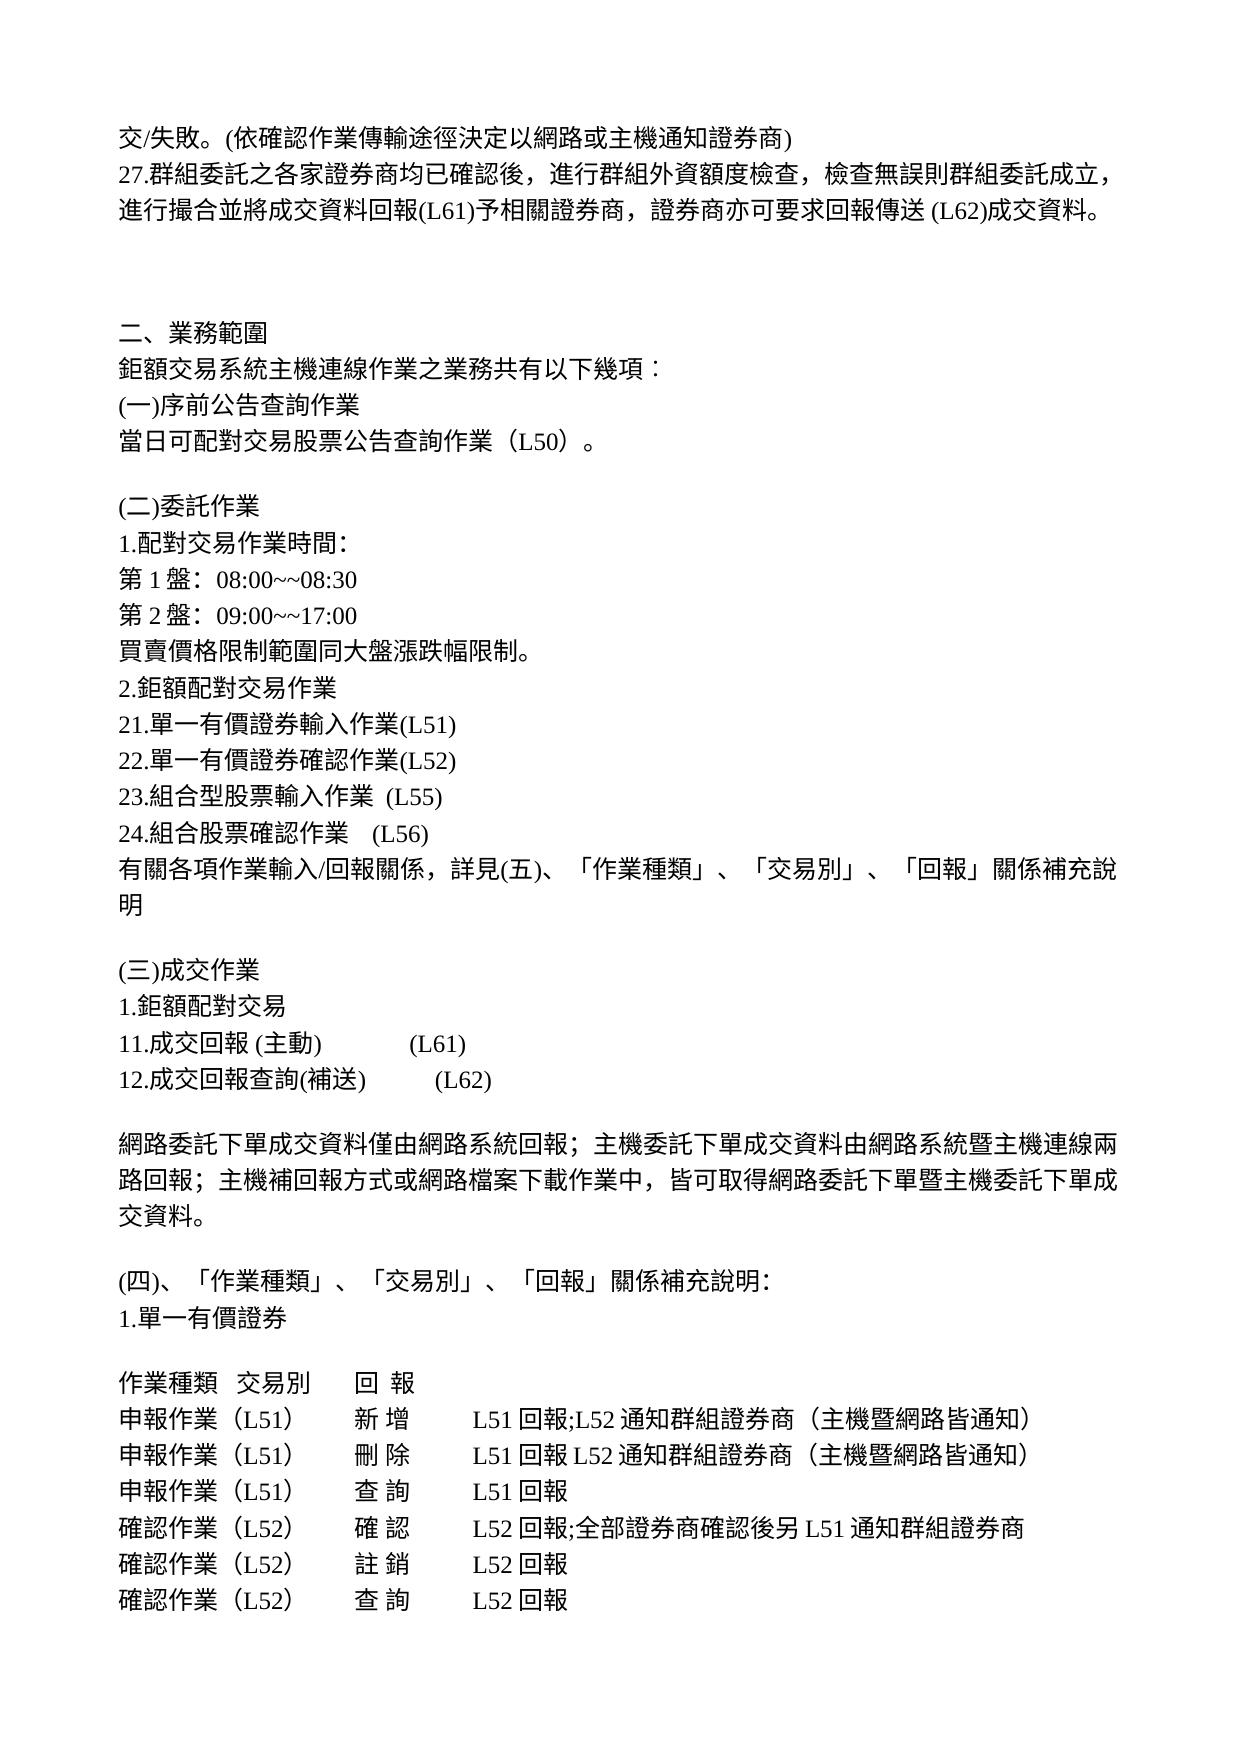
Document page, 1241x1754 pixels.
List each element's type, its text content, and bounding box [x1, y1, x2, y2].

text 財團法人中華民國證券櫃檯買賣中心 鉅額配對交易電腦作業手冊 配對交易電腦作業說明 壹、系統功能．．．．．．．．．．．．．．．．．．．．．．．．．．1 貳、訊息格式說明．．．．．．．．．．．．．．．．．．．．．．．．5 參、錯誤訊息處理說明．．．．．．．．．．．．．．．．．．．．．．29 肆、電腦手冊更新記錄．．．．．．．．．．．．．．．．．．．．．．30 1、 系統功能 一、架構說明︰ 網路層 : X.25 或 TCP/IP 說明︰ (一)利用單筆訊息與檔案傳輸通訊協定進行資料接收。 (二)作業說明: 1.當日可配對交易股票公告查詢作業（L50）:櫃買中心不主動傳送證券商，證券商可依需求於每天早上07:45後，要求傳送當日可鉅額配對交易有價證券資料。 2.有關鉅額配對交易作業： 21.單一有價證券輸入(L51):每天鉅額配對交易作業期間(08:00~~08:30，09:00~~17:00)，群組委託作業資料，須由群組證券商中某一賣方證券商(簡稱賣方代表)將單一有價證券配對申報檔傳送櫃買中心。於櫃買中心進行輸入處理後，結果回報賣方代表，如果申報成功則櫃買中心(L52)另通知所有證券商(以網路暨主機通知)後續作確認作業。 22.單一有價證券確認作業(L52)：各證券商整理各帳戶及其委託量相關資料，將自家確認資料檔傳送櫃買中心作確認作業(L52)，櫃買中心進行確認處理後，結果回報證券商。 23.全部證券商均作單一有價證券確認作業後，櫃買中心(L51)另通知所有證券商此配對委託成交/失敗。(依確認作業傳輸途徑決定以網路或主機通知證券商) 24.組合型股票輸入(L55):每天鉅額配對交易作業期間(08:00~~08:30，09:00~~17:00)，群組委託賣方代表將組合股票配對申報檔傳送櫃買中心。於櫃買中心進行輸入處理後，結果回報賣方代表，如果申報成功則櫃買中心（L56）另通知所有證券商(以網路暨主機通知)後續作確認作業。 25.組合股票確認作業(L56)：各證券商整理帳戶相關資料，將自家確認資料檔傳送櫃買中心作確認作業(L56)，櫃買中心進行確認處理後，結果回報證券商。 26.全部證券商均作組合股票確認作業後，櫃買中心（L55）另通知全部證券商此配對委託成交/失敗。(依確認作業傳輸途徑決定以網路或主機通知證券商) 27.群組委託之各家證券商均已確認後，進行群組外資額度檢查，檢查無誤則群組委託成立，進行撮合並將成交資料回報(L61)予相關證券商，證券商亦可要求回報傳送 (L62)成交資料。 二、業務範圍 鉅額交易系統主機連線作業之業務共有以下幾項︰ (一)序前公告查詢作業 當日可配對交易股票公告查詢作業（L50）。 (二)委託作業 1.配對交易作業時間： 第 1盤：08:00~~08:30 第 2盤：09:00~~17:00 買賣價格限制範圍同大盤漲跌幅限制。 2.鉅額配對交易作業 21.單一有價證券輸入作業(L51) 22.單一有價證券確認作業(L52) 23.組合型股票輸入作業 (L55) 24.組合股票確認作業 (L56) 有關各項作業輸入/回報關係，詳見(五)、「作業種類」、「交易別」、「回報」關係補充說明 (三)成交作業 1.鉅額配對交易 11.成交回報 (主動) (L61) 12.成交回報查詢(補送) (L62) 網路委託下單成交資料僅由網路系統回報；主機委託下單成交資料由網路系統暨主機連線兩路回報；主機補回報方式或網路檔案下載作業中，皆可取得網路委託下單暨主機委託下單成交資料。 (四)、「作業種類」、「交易別」、「回報」關係補充說明： 1.單一有價證券 作業種類 交易別 回 報 申報作業（L51） 新 增 L51回報;L52通知群組證券商（主機暨網路皆通知） 申報作業（L51） 刪 除 L51回報L52通知群組證券商（主機暨網路皆通知） 申報作業（L51） 查 詢 L51回報 確認作業（L52） 確 認 L52回報;全部證券商確認後另L51通知群組證券商 確認作業（L52） 註 銷 L52回報 確認作業（L52） 查 詢 L52回報 2、組合股票 作業種類 交易別 回 報 申報作業（L55） 新 增 L55回報;L56通知群組證券商（主機暨網路皆通知） 申報作業（L55） 刪 除 L55回報L56通知群組證券商（主機暨網路皆通知） 申報作業（L55） 查 詢 L55回報 確認作業（L56） 確 認 L56回報;全部證券商確認後另L55通知群組證券商 確認作業（L56） 註 銷 L56回報 確認作業（L56） 查 詢 L56回報 3、上述鉅額配對交易因有主動通知群組證券商（L51、L52、L55、L56通知部份） 作業功能，若僅由網路系統下單交易而無開發主機連線系統，請於主機連線系 統中過濾上述通知群組證券商資料。 貳、訊息格式說明 由前一章之說明可知櫃買中心與證券商之間的資料傳遞必定是以事先約好的格式相互傳送，證券商在送出檔案前都必須檢查每一個欄位。本章將對各約定之格式逐一說明。 (一) 序前公告查詢作業 當日可配對交易股票公告查詢（L50） MESSAGE NAME ：當日可配對交易股票公告查詢（L50） FIELD NAME FORMAT CONTENTS CONTROLHEADER SUBSYSTEM-NAME 9（2） 92 FUNCTION-CODE 9（2） 02 MESSAGE-TYPE 9（2） 04 MESSAGE-TIME 9（6） ── STATUS-CODE 9（2） 00 FILE-TRANSFER-HEADER SOURCE-ID X（4） ── OBJECT-ID X（4） 0000 BODY-LENGTH 9（4） 3 BODY FILE-CODE X（3） L50(見說明5) 說明： 1.SUBSYSTEM-NAME：〝92〞表查詢資料是透過單筆訊息及檔案傳輸系統。 2.OBJECT-ID ：〝0000〞 代表櫃買中心。 3.BODY-LENGTH ：〝3〞 說明BODY的長度。 4.FILE-CODE ：〝L50〞 表當日可配對交易股票公告查詢。 5作業查詢時間為:07:45 ~~ 17:00 6.當日可鉅額配對交易股票公告檔格式如下。 系統名稱 : 配對交易 頁次 :_1_- 1 檔案名稱 : HWL50U 中文名稱 : 當日可配對交易股票公告檔 檔案長度 : 46 檔案代號 : L50 階層碼／項目名稱 屬性 位置－長度 項目說明 備註 02 L50-KIND X(1) 1－ 1 資料種類 註１ 02 L50-DATA GROUP 2－45 03 L50-STKNO X(6) 2－ 6 股票代號 03 L50-STKNAM X(16) 8－16 股票名稱 03 L50-MAX-LIMIT-PRICE 9(4)V9(02) 24－ 6 申報價格上限 註２ 03 L50-REFPR 9(4)V9(02) 30－ 6 參考價 註３ 03 L50-MIN-LIMIT-PRICE 9(4)V9(02) 36－ 6 申報價格下限 03 L50-ODDTRADE X(1) 42－ 1 可零股交易 註４ 03 L50-MULTI-TRADE X(1) 43－ 1 可組合交易 註５ 03 FILLER X(3) 44－ 3 空白 02 L50-LAST-RECORD GROUP 2－45 末筆訊息 REDEFINES 03 L50-DATE 9(8) 2－ 8 交易日期 03 L50-COUNT 9(8) 10－ 8 資料筆數(不含末筆) 03 FILLER X(29) 18－29 空白 欄位說明： 註1.分辨資料內容或末筆，其中“0”表可配對交易股票資料內容； “1”表末筆彙總資料，內容包含交易日期、資料筆數。 註2.指可配對交易股票申報價格上限。 註3.指可配對交易股票申報價格下限。 註4.“Y”表可零股交易，其它情形為空白 。 註5.“Y”表可組合交易，其它情形為空白 。 其它說明 : 1.證券商可依照傳輸格式要求傳送當日可鉅額配對交易股票公告檔。 2.櫃買中心不主動傳送，證券商需自行要求。 3.資料內容(KIND = 0)從 BYTE 2 ~~ BYTE 43 欄位有資料,其餘欄位空白或為0; 末筆日期(KIND = 1)從 BYTE 2 ~~ BYTE 17 欄位有資料,其餘欄位空白或為0。 5.檔案傳送筆數為資料筆數(L50-COUNT) + 1末筆 6.資料SAMPLES: 00001 鴻運 001010000930000123Y 00015 富邦 002210001980000345 Y …………………………………………………………… …………………………………………………………… 09920 茂順 007330000611000331YY 09921 新麗 004210003650000432YY 12007041500001028 000000000000000000 (二)輸入/確認/回報作業 1.單一有價證券輸入作業(L51) 系統名稱 : 配對交易 頁次 :_1_- 1 檔案名稱 :GIL51U 中文名稱 : 單一有價證券輸入資料檔 檔案結構 :USF 檔案長度 : 50 : 階層碼/項目名稱 屬性 位置-長度 項目說明 備註 02 I51-KIND X(1) 1- 1 資料種類 註０ 02 I51-FIRST-RECORD GROUP 2-49 03 I51-GROUP-ID GROUP 2- 7 群組代號 註１ 05 I51-INPUT-BRKID X(4) 2- 4 賣方代表 05 I51-SEQNO 9(3) 6- 3 流水號 03 I51-SETTLE-KIND X(1) 9- 1 交割期別 註２ 03 I51-STKNO X(6) 10- 6 股票代號 03 I51-ODR-PRICE 9(4)V99 16- 6 委託價格 註３ 03 I51-GROUP-SHR 9(10) 22-10 群組委託量(股數) 註４ 03 I51-TXCD X(1) 32- 1 交易別 註５ 03 I51-BUYER-BRKCNT 9(5) 33- 5 買方證券商家數 註６ 03 I51-SELLER-BRKCNT 9(5) 38- 5 賣方證券商家數 03 FILLER X(08) 43- 8 空白 02 I51-DETAIL GROUP 2-49 REDEFINES 03 I51-BUYSELL X(01) 2- 1 買賣別 註７ 03 I51-BRKID X(04) 3- 4 證券商代號 03 I51-DIS-ODR-SHR 9(10) 7-10 分配量(股數) 註８ 03 FILLER X(34) 17-34 空白 欄位說明： 註0.「資料種類」： 0 表明細資料；1 表首筆。 註1.「群組代號」： 7 位數，賣方代表(4位) + 流水號(3位)作為此筆群組輸入之辨別代號。 註2.「交割期別」：0表T(今)日交割； 2表T+2日交割。 註3.「委託價格」：以該股今日可配對交易股票申報價格上限、下限範圍為委託價格。 註4.「群組委託量(股數)」：買方證券商「分配量 (股數)」和 或 賣方證券商「分配量 (股數)」和；且(買方證券商「分配量 (股數)」和) = (賣方證券商「分配量 (股數)」和)。 註5.「交易別」：1 新增 ； 4 刪除 ；5 查詢。(僅賣方代表可作新增/刪除/查詢) 註6.「買方證券商家數」:指明細資料中買方筆數。(反之「賣方證券商家數」為明細資料中賣方筆數) 註7.「買賣別」：B買; S賣 註8.「分配量(股數)」:指該證券商買(或賣)方之委託量(股數)。 2.單一有價證券配對交易確認作業 （L52） 系統名稱 :配對交易 頁次 :_1_- 1 檔案名稱 :GIL52U 中文名稱 : 單一有價證券確認申報檔 檔案結構 :USF 檔案長度 : 26 : 階層碼／項目名稱 屬性 位置－長度 項目說明 備註 02 I52-KIND X(01) 1－ 1 資料種類 註１ 02 I52-FIRST-RECORD GROUP 2－23 首筆資料 10 I52-GROUP-ID GROUP 2－ 7 群組代號 25 I52-INPUT-BRKID X(04) 2－ 4 賣方代表 25 I52-SEQNO 9(03) 6－ 3 流水號 10 I52-BRKID X(04) 9－ 4 證券商代號 10 I52-B-ACNO-CNT 9(05) 13－ 5 買方帳號戶數 註２ 10 I52-S-ACNO-CNT 9(05) 18－ 5 賣方帳號戶數 註２ 10 I52-TXCD X(01) 23－ 1 交易別 註３ 10 FILLER X(03) 24－ 3 空白 02 I52-DETAIL GROUP 2－23 明細資料 REDEFINES 10 I52-BUYSELL X(01) 2－ 1 買賣別 註４ 10 I52-ODRNO X(05) 3－ 5 委託書編號 註５ 10 I52-IVACNO X(07) 8－ 7 投資人帳號 10 I52-ODR-SHR 9(10) 15－10 委託量(股數) 註６ 10 I52-POSITION-KIND X(01) 25－ 1 券源部位 註７ 10 FILLER X(01) 26－ 1 空白 欄位說明： 註1.「資料種類」： 0 表明細資料；1 表首筆。 註2.「買方帳號戶數」：指買方明細資料筆數；「賣方帳號戶數」：指賣方明細資料筆數。 註3.「交易別」：“1”表確認；“4”表註銷確認；“5”表查詢。 其中確認時需傳輸首筆資料暨明細資料; 另註銷/查詢作業時僅需傳輸首筆資料即可，不需再傳明細資料，否則系統將視為錯誤。 註4.「買賣別」：B買; S賣 註5.「委託書編號」：當日所有鉅額逐筆交易暨鉅額配對交易委託之委託書編號控管不可重複； 可輸入範圍為0~9、A~Z、a~z。 註6.「委託量(股數)」:各帳號委託量(股數)。 [Σ各帳號買方委託量和為(L51)申報時該證券商買方之分配量(股數)]； [Σ各帳號賣方委託量和為(L51)申報時該證券商賣方之分配量(股數)]； 註7.「券源部位」：買方時，券源部位空白；賣方時，券源部位需輸入0/5/6 其中“0”表示為普通(現券)； “5”表借券賣出(平盤下不能賣出); “6”表借券賣出(平盤下能賣出)。 說明:“5”一般策略性借券賣出，價格需控管於當日開盤競價基準以上(平盤下不能賣出);“6”認售權證發行人避險與ETF等相關金融商品策略性交易之借券賣出，其價格不受限制(平盤下能賣出)。 3.組合型股票配對輸入作業 （L55） 系統名稱 : 配對交易 頁次 :_1_- 1 檔案名稱 :GIL55U 中文名稱 : 組合型股票配對輸入申報檔 檔案結構 :USF 檔案長度 : 30 階層碼／項目名稱 屬性 位置－長度 項目說明 備註 02 I55-KIND X(01) 1－ 1 資料種類 註１ 02 I55-FIRST-RECORD GROUP 2－29 首筆資料 03 I55-GROUP-ID GROUP 2－ 7 群組代號 註２ 04 I55-INPUT-BRKID X(04) 2－ 4 賣方代表 04 I55-SEQNO 9(03) 6－ 3 流水號 03 I55-SETTLE-KIND X(01) 9－ 1 交割期別 註３ 03 I55-TXCD X(01) 10－ 1 交易別 註４ 03 I55-STKCNT 9(05) 11－ 5 股票支數 註５ 03 I55-GROUP-SHR 9(10) 16－10 群組委託量(股數) 註６ 03 I55-BRKID-BUYER X(04) 26－ 4 買方證券商 03 FILLER X(01) 30－ 1 空白 02 I55-DETAIL GROUP 2－29 明細資料 REDEFINES 03 I55-STKNO X(06) 2－ 6 股票代號 03 I55-ODR-PRICE 9(04)V99 8－ 6 委託價格 註７ 03 I55-ODR-SHR 9(10) 14－10 委託量(股數) 03 FILLER X(07) 24－ 7 空白 欄位說明 : 註1.「資料種類」：0 表明細資料；1 表首筆資料。 註2.「群組代號」：7 位數，為賣方代表(4位) + 流水號(3位)作為此筆群組輸入之辨別代號。 註3.「交割期別」：0表T(今)日交割； 2表T+2日交割。 註4. 「交易別」：1 新增 ； 4 刪除 ；5 查詢。(僅賣方代表可作新增/刪除/查詢) 其中刪除/查詢作業時僅需傳輸首筆資料即可，不需再傳明細資料，否則系統將視為錯誤。 註5.「股票支數」：至少 5 支股票，股票代號不得重複；「股票支數」對應檔案明細資料筆數。 註6.「群組委託量(股數)」：每一股票明細資料中「委託量(股數)」之和 註7.「委託價格」：以該股可配對交易股票申報價格上限、下限範圍為委託價格。 4.組合型股票配對交易確認作業 （L56） 系統名稱 : 配對交易 頁次 :_1_- 1 檔案名稱 :GIL56U 中文名稱 : 組合型股票確認申報檔 檔案結構 :USF 檔案長度 : 40 階層碼／項目名稱 屬性 位置－長度 項目說明 備註 02 I56-KIND X(01) 1－ 1 資料種類 註１ 02 I56-FIRST-RECORD GROUP 2－39 首筆資料 03 I56-GROUP-ID X(07) 2－ 7 群組代號 註２ 03 I56-BRKID X(04) 9－ 4 證券商代號 註３ 03 I56-TXCD X(01) 13－ 1 交易別 註４ 03 I56-BUY-FIELD GROUP 14－12 買方資料 註５ 15 I56-ODRNO X(05) 14－ 5 (買方)委託書編號 15 I56-IVACNO X(07) 19－ 7 (買方)投資人帳號 03 I56-SELL-FIELD GROUP 26－12 賣方資料 註５ 15 I56-ODRNO X(05) 26－ 5 (賣方)委託書編號 15 I56-IVACNO X(07) 31－ 7 (賣方)投資人帳號 03 FILLER X(03) 38－ 3 空白 02 I56-DETAIL GROUP 2－39 明細資料 REDEFINES 03 I56-STKNO X(06) 2－ 6 股票代號 註６ 03 I56-POSITION-KIND X(01) 8－ 1 券源部位 註６ 03 FILLER X(32) 9－32 空白 欄位說明 : 註1.「資料種類」：0 表明細資料；1 表首筆資料； 目前配對交易皆為現股，僅輸入首筆；所以明細資料（資料種類 = 0）不需輸入。 註2.「群組代號」：7 位數，為賣方代表(4位) + 流水號(3位)作為此筆群組輸入之辨別代號。 註3.「證券商代號」：買賣方證券商。 註4.「交易別」：“1”表確認；“4”表註銷確認；“5”表查詢。 註5.「買方資料」：買方證券商確認則僅輸入買方資料；賣方證券商確認則僅輸入賣方資料； 買賣方為同一證券商則輸入買賣方資料。 註6. 「券源部位」：買方時，券源部位空白；賣方時，券源部位需輸入0/5/6 其中“0”表示為普通(現券)； “5”表借券賣出(平盤下不能賣出); “6”表借券賣出(平盤下能賣出)。 說明:“5”一般策略性借券賣出，價格需控管於當日開盤競價基準以上(平盤下不能賣出); “6”認售權證發行人避險與ETF等相關金融商品策略性交易之借券賣出，其價格不受限制(平盤下能賣出)。 5.單一有價證券配對交易輸入回報作業(L51) 系統名稱 : 配對交易 頁次 :_1_- 1 檔案名稱 :GOL51U 中文名稱 : 單一有價證券配對交易輸入回報檔 檔案結構 :USF 檔案長度 : 62 階層碼／項目名稱 屬性 位置－長度 項目說明 備註 02 O51-HEAD GROUP 1－10 03 O51-RESULT-CODE X(02) 1－ 2 處理結果碼 註１ 03 O51-TXTIME 9(08) 3－ 8 回報時間 02 O51-DATA GROUP 11－52 03 O51-KIND X(01) 11－ 1 資料種類 03 O51-FIRST-RECORD GROUP 12－51 10 O51-GROUP-ID X(07) 12－ 7 群組代號 10 O51-SETTLE-KIND X(01) 19－ 1 交割期別 10 O51-STKNO X(06) 20－ 6 股票代號 10 O51-ODR-PRICE 9(4)V99 26－ 6 委託價格 10 O51-GROUP-SHR 9(10) 32－10 群組委託量(股數) 10 O51-TXCD X(01) 42－ 1 交易別 註２ 10 O51-BUYER-BRKCNT 9(05) 43－ 5 買方證券商家數 10 O51-SELLER-BRKCNT 9(05) 48－ 5 賣方證券商家數 10 O51-MTHSHR 9(10) 53－10 成交量 03 O51-DETAIL GROUP 12－51 明細資料 REDEFINES 10 O51-BUYSELL X(01) 12－ 1 買賣別 10 O51-BRKID X(04) 13－ 4 證券商代號 10 O51-DIS-ODR-SHR 9(10) 17－10 分配量(股數) 10 O51-CONFIRM-STATUS X(01) 27－ 1 確認否 註３ 10 FILLER X(35) 28－35 欄位說明 : 註1.「處理結果碼」：“00”表輸入成功，其餘處理結果碼請參考「鉅額交易系統錯誤代號與錯誤訊息對照表」；另此筆輸入各明細資料「處理結果碼」一遇有錯誤代碼，則此錯誤代碼亦顯示於首筆彙總基本資料「處理結果碼」內。 註２.交易別：1 新增 ； 4 刪除 ；5 查詢；(僅賣方代表可作新增/刪除/查詢) 9 所有證券商（L52）確認後，櫃買中心（L51）通知群組證券商成交結果。 註３.「確認否」：Y 表已確認; N 表已註銷確認；空白表未作確認/註銷確認處理。 其餘見單一有價證券輸入作業(L51)「欄位說明」。 6.單一有價證券配對交易確認回報作業(L52) 系統名稱 : 配對交易 頁次 :_1_- 1 檔案名稱 :GOL52U 中文名稱 : 單一有價證券配對交易確認回報檔 檔案結構 :USF 檔案長度 : 88 階層碼／項目名稱 屬性 位置－長度 項目說明 備註 02 O52-HEAD GROUP 1－10 03 O52-RESULT-CODE X(02) 1－ 2 處理結果碼 註１ 03 O52-TXTIME 9(08) 3－ 8 回報時間 02 O52-DATA GROUP 11－78 03 O52-KIND X(01) 11－ 1 資料種類 03 O52-FIRST-RECORD GROUP 12－77 10 O52-GROUP-ID X(07) 12－ 7 群組代號 10 O52-BRKID X(04) 19－ 4 證商代號 10 O52-MTHSHR 9(10) 23－10 成交股數 10 O52-STKNO X(06) 33－ 6 股票代號 10 O52-ODR-PRICE 9(04)V99 39－ 6 委託價格 10 O52-GROUP-SHR 9(10) 45－10 群組委託股數 10 O52-B-ACNO-CNT 9(05) 55－ 5 買方帳號戶數 10 O52-B-DIS-ODR-SHR 9(10) 60－10 買方分配量(股數) 10 O52-S-ACNO-CNT 9(05) 70－ 5 賣方帳號戶數 10 O52-S-DIS-ODR-SHR 9(10) 75－10 賣方分配量(股數) 10 O52-SETTLE-KIND X(01) 85－ 1 交割期別 10 O52-TXCD X(01) 86－ 1 交易別 註２ 10 O52-CONFIRM-STATUS X(01) 87－ 1 確認否 註３ 10 FILLER X(01) 88－ 1 空白 03 O52-DETAIL GROUP 12－77 REDEFINES 10 O52-BUYSELL X(01) 12－ 1 買賣別 10 O52-ODRNO X(05) 13－ 5 委託書編號 10 O52-IVACNO X(07) 18－ 7 投資人帳號 10 O52-ODR-SHR 9(12) 25－12 委託股數 10 O52-POSITION-KIND X(01) 37－ 1 券源部位 10 FILLER X(51) 38－51 空白 欄位說明 : 註1.「處理結果碼」：“00”表確認作業成功，其餘處理結果碼請參考「鉅額交易系統錯誤代號與錯誤訊息對照表」；另此筆確認各明細資料「處理結果碼」一遇有錯誤代碼，則此錯誤代碼亦顯示於首筆彙總基本資料「處理結果碼」內。 註2.「交易別」：‘1’表確認; ‘4’表註銷確認；‘5’表查詢； ‘8’表賣方代表輸入(L51)「新增」作業後，櫃買中心(L52)通知群組證券商，作後續確認作業。； ‘9’表賣方代表輸入(L51)「刪除」作業後，櫃買中心(L52)通知群組證券商。 註3.「確認否」：Y 表已確認; N 表已註銷確認； 空白表未處理(亦即表示L51輸入「新增/刪除」作業後通知證券商時，欄位為空白)；。 其餘見單一有價證券配對交易確認作業 （L52）「欄位說明」。 7. 組合型股票配對交易輸入回報作業(L55) 系統名稱 :配對交易 頁次 :_1_- 1 檔案名稱 :GOL55U 中文名稱 : 組合型股票配對交易輸入回報檔 檔案結構 :USF 檔案長度 : 58 階層碼／項目名稱 屬性 位置－長度 項目說明 備註 02 O55-HEAD GROUP 1－10 03 O55-RESULT-CODE X(02) 1－ 2 處理結果碼 註１ 03 O55-TXTIME 9(08) 3－ 8 回報時間 02 O55-DATA GROUP 11－48 03 O55-KIND X(01) 11－ 1 資料種類 03 O55-FIRST-RECORD GROUP 12－47 04 O55-GROUP-ID X(07) 12－07 群組代號 04 O55-SETTLE-KIND X(01) 19－01 交割期別 04 O55-TXCD X(01) 20－01 交易別 註２ 04 O55-MTHSHR 9(10) 21－10 成交股數 04 O55-GROUP-SHR 9(10) 31－10 群組委託量(股數) 04 O55-STKCNT 9(05) 41－05 股票支數 04 O55-BRKID-BUYER X(04) 46－04 買方證券商 04 O55-CONFIRM-B-STATUS X(01) 50－01 買方確認否? 註３ 04 O55-BRKID-SELLER X(04) 51－04 賣方證券商 04 O55-CONFIRM-S-STATUS X(01) 55－01 賣方確認否? 04 FILLER X(03) 56－03 空白 03 O55-DETAIL GROUP 12－47 REDEFINES 04 O55-STKNO X(06) 12－06 股票代號 04 O55-ODR-PRICE 9(04)V99 18－06 委託價格 04 O55-ODR-SHR 9(10) 24－10 委託量(股數) 04 FILLER X(25) 34－25 空白 欄位說明 : 註1.「處理結果碼」：“00”表輸入成功， 其餘處理結果碼請參考「鉅額交易系統錯誤代號與錯誤訊息對照表」； 另此筆輸入各明細資料「處理結果碼」一遇有錯誤代碼，則此錯誤代碼亦顯示於首筆彙總基本資料「處理結果碼」內。 註2.交易別： 1 新增 ； 4 刪除 ；5 查詢；(僅賣方代表可作新增/刪除/查詢) 9 所有證券商（L56）確認後，櫃買中心（L55）通知群組證券商成交結果。 註3.「確認否」：Y 表已確認; N 表已註銷確認；空白表未作確認/註銷確認處理。 其餘見組合型股票配對輸入作業 （L55）「欄位說明」。 8.組合型股票配對交易確認回報作業(L56) 系統名稱 :配對交易 頁次 :_1_- 1 檔案名稱 :GOL56U 中文名稱 : 組合型股票配對交易確認回報檔 檔案結構 :USF 檔案長度 : 64 階層碼／項目名稱 屬性 位置－長度 項目說明 備註 02 O56-HEAD GROUP 1－10 10 O56-RESULT-CODE X(02) 1－02 處理結果碼 註１ 10 O56-TXTIME 9(08) 3－08 回報時間 02 O56-DATA GROUP 11－54 10 O56-KIND X(01) 11－01 資料種類 10 O56-FIRST-RECORD GROUP 12－53 15 O56-GROUP-ID X(07) 12－07 群組代號 15 O56-GROUP-SHR 9(10) 19－10 群組委託量(股數) 15 O56-TXCD X(01) 29－01 交易別 註２ 15 O56-CONFIRM-STATUS X(01) 30－01 確認否 註３ 15 O56-BUY-FIELD GROUP 31－16 買方資料 註４ 25 O56-BRKID X(04) 31－04 買方證券商代號 25 O56-ODRNO X(05) 35－05 買方委託書編號 25 O56-IVACNO X(07) 40－07 買方投資人帳號 15 O56-SELL-FIELD GROUP 47－16 賣方資料 25 O56-BRKID X(04) 47－04 賣方證券商代號 25 O56-ODRNO X(05) 51－05 賣方委託書編號 25 O56-IVACNO X(07) 56－07 賣方投資人帳號 15 O56-SETTLE-KIND X(01) 63－01 交割期別 15 FILLER X(01) 64－01 空白 10 O56-DETAIL GROUP 12－53 REDEFINES 15 O56-STKNO X(06) 12－06 股票代號 15 O56-ODR-PRICE 9(04)V99 18－06 委託價格 15 O56-ODR-SHR 9(10) 24－10 委託量(股數) 15 O56-POSITION-KIND X(01) 34－01 券源部位 15 FILLER X(30) 35－30 空白 欄位說明 : 註1.「處理結果碼」：“00”表確認作業成功，其餘處理結果碼請參考「鉅額交易系統錯誤代號與錯誤訊息對照表」；另此筆確認各明細資料「處理結果碼」一遇有錯誤代碼，則此錯誤代碼亦顯示於首筆彙總基本資料「處理結果碼」內。 註2.「交易別」：‘1’表確認; ‘4’表註銷確認；‘5’表查詢； ‘8’表賣方代表輸入(L55)「新增」作業後，櫃買中心(L56)通知群組證券商，作後續確認作業； ‘9’表賣方代表輸入(L55)「刪除」作業後，櫃買中心(L56)通知群組證券商。 註3.「確認否」：Y 表已確認; N 表已註銷； 空白表未處理(亦即表示L55「新增/刪除」作業輸入後通知群組證券商)；。 註4.「買(賣)方資料」：群組委託資料中，若確認證券商為買(賣)方則回報買(賣)方資料； 若為櫃買中心通知群組證券商，則買(賣)方資料為空白 其餘見組合型股票配對交易確認作業 （L56）「欄位說明」。 5.成交回報 (主動/補送) (L61/L62) 系統名稱 :配對交易 頁次 :_1_- 1 檔案名稱 :HWL61HU 中文名稱 : 成交回報檔 檔案結構 :USF 檔案長度 : 80 階層碼／項目名稱 屬性 位置－長度 項目說明 備註 02 L61-DATA-KIND X(01) 01－01 資料種類 註１ 02 L61-GROUP-ID X(07) 02－07 群組代號 02 L61-STKNO X(06) 09－06 股票代號 02 L61-MTHSHR 9(12) 15－12 成交股數 02 L61-MTHPR 9(04)V99 27－06 成交價格 02 L61-MTHTIME 9(08) 33－08 成交時間 02 L61-MTHDATE 9(08) 41－08 成交日期 02 L61-SETTLE-KIND X(01) 49－01 交割期別 02 L61-RECNO 9(08) 50－08 鉅額成交檔序號 註２ 02 L61-BRKID X(04) 58－04 證券商代號 02 L61-IVACNO X(07) 62－07 投資人帳號 02 L61-ODRNO X(05) 69－05 委託書編號 02 L61-BUYSELL X(01) 74－01 買賣別 02 L61-POSITION-KIND X(01) 75－01 券源部位 註３ 02 FILLER X(05) 76－05 空白 欄位說明 : 註1.「資料種類」，其內容包含 “2”、“M”、”S”等三種，詳細說明如下： “2”首筆資料，作成交回報資料檢核內容，Byte 2 ~~ Byte 9為日期，此筆其他欄位為空白或0。e.x. 220050902 “M”組合股票成交之明細資料; “S”單一有價證券成交之明細資料; 註2.「鉅額成交檔序號」指鉅額配對交易成交檔內之成交序號，以92xxxxxx 開頭表示，避免與 (大盤)普通交易之成交序號重複，後續錯帳、違約等作業時使用此序號，做為「成交總檔序號」指認該筆資料用。 註3. 「券源部位」：買方時，券源部位空白； 賣方時，券源部位需輸入0/5/6 “0”表示為普通(現券)； “5”表借券賣出(平盤下不能賣出); “6” 表借券賣出(平盤下能賣出)。 說明:“5”一般策略性借券賣出，價格需控管於當日開盤競價基準以上(平盤下不能賣出); “6”認售權證發行人避險與ETF等相關金融商品策略性交易之借券賣出，其價格不受限制(平盤下能賣出)。 其它說明： 鉅額配對交易成交後，因有「交割期別」欄位，該選項目前無法於（大盤）普通交易成交回報系統顯示，為避免異動（大盤）普通交易成交回報系統，造成更多不便，因此鉅額配對交易成交後，成交資料不併入（大盤）普通交易成交回報系統回報，僅由本身鉅額配對交易成交回報系統回報。（鉅額逐筆交易亦如此，僅由本身鉅額逐筆交易成交回報系統回報） 參、錯誤訊息處理說明 主機連線因證券商端之畫面及報表皆是由提供系統之資訊公司或證券商之電腦部門所設計，所以畫面及訊息各家不同，由前幾章之介紹可了解櫃買中心與證券商之間資料傳遞之基本架構及格式，如果有異常情況發生時，請先依提供系統之資訊公司或證券商電腦部門所編之使用手冊處理，如果狀況仍無法排除，請記住當時的狀況及訊息，並與櫃買中心連絡。以下訊息是由櫃買中心電腦主機傳給證券商，證券商終端機所看到的訊息不一定與下表完全相同(因所採用之電腦系統而有所差別)，在此僅將櫃買中心電腦主機所產生之訊息及處理方式說明如下，以供參考。 鉅額交易系統 錯誤代號與訊息內容對照表 委託錯誤訊息代碼 (適用中央登錄公債系統、鉅額逐筆/配對交易) STAUSCODE 訊 息 內 容 錯誤訊息代號 證券商應辦理事項 00 委託成功 01 已超過委託時間 L11~~L56 02 委託時間未到 L11~~L56 05 無此筆委託資料 L11~~L56 11 功能碼錯誤 L11~~L56 12 證券商代號錯誤 L11~~L56 13 分公司代號錯誤 L11~~L56 14 投資人帳號錯誤 L11~~L56 15 委託書編號錯誤 L11~~L56 16 檔案長度錯誤 L11~~L56 18 委託書編號重覆(或不存在) L11~~L56 19 保證金不足 L11~~L12 20 證券代號錯誤 L11~~L56 21 價格欄位錯誤 L11~~L56 22 委託數量錯誤 L11~~L56 23 不可組合交易證券 L12、L56 24 資料種類錯誤(第一筆為首筆) L13、L56 25 券源部位錯誤 L11~~L56 26 交易別錯誤 L11~~L56 27 證券代號重複 L12、L56 28 無剩餘可交易委託量 L11~~L56 29 組合委託股票數未達 5 支 L12、L56 30 委託數量錯誤(不足 500交易單位 或 1500萬元) L11~~L56 31 委託量不得含零股 L11~~L56 32 取消數量超過原有數量 L11~~L56 33 總委託金額超過限額，只允許取消及查詢 L11、L12 34 颱風地區證商不得交易 L11~~L56 35 異常股票委託金額買超 L11、L12 36 異常股票委託金額賣超 L13、L56 37 股票數量錯誤(非數字) L11~~L56 38 資料數量錯誤 L11~~L56 39 票券商不得買賣此證券 L11~~L56 40 此帳號不可買進鉅額交易 L11~~L56 41 此帳號不可買賣鉅額交易 L11~~L56 43 此證券已暫停交易 L11~~L56 49 外資控管超限 L11、L12 50 圈存作業序號錯誤 L13、L56 51 圈存數量不足 L13、L56 52 借券賣出額度不足 L13、L14L51~L56 53 不可借券賣出或非借券標的 L13、L14L51~L56 54 市場目前處於斷路狀態，暫停委託 L11~L56 55 交割日種類限T或T+2 L51~L56 56 查詢/註銷/刪除時僅須需首筆資料 L51~L56 57 非群組賣方代表 L51~L56 58 (T日交割)已超過委託/確認時間 L51~L56 59 買(或賣)方同家證券商僅能出現一次 L51~L56 60 群組代號已存在 L51~L56 61 群組代號不存在(或已刪除或非數字) L51~L56 62 證券商已確認 L51~L56 63 證券商已註銷或尚未做確認作業 L51~L56 64 群組委託量<>各證券商分配量和 L51~L56 65 群組證券商有外資超額 L51~L56 66 股票有標購作業時，不可交易 L51~L56 67 自營商價格錯誤 L52~L56 68 此筆委託已成交 L52~L56 69 買賣雙方皆需輸入 L52-L56 71 組合委託股票支數與首筆股票支數資料不合 L11-L56 72 申報無效 L51-L56 73 證券商家數錯誤 L52-L56 74 買賣別錯誤 L51-L56 75 證券商家數太多了(OVER 500) L51-L56 76 帳號戶數與資料筆數不合 L51-L56 77 群組代號無此證券商 L51-L56 85 該股票代號外資不得委託買賣 L11、L12 89 錯誤次數超過10次回連線子系統 ALL 90 櫃買中心系統CALL副程式錯誤 L11~~L56 打電話到櫃買中心詢問 97 集保圈存系統異常 L13、L56、L19 此錯誤碼暫時保留 98 外資/借券/異常股票等系統控管異常 L11、L12 打電話到櫃買中心詢問 99 其他異常狀況 ALL 查詢委託是否已輸入成功或打電話到櫃買中心詢問 肆、電腦手冊更新記錄 鉅額配對交易電腦作業手冊修改紀錄 修改日期 修 改 內 容 說 明 版本 96/07/28 新建 V1.0 99/10/18 配合得不以1000受益權單位為限，未來證券可採非千股為交易單位之彈性，數量單位定義，取消張數/千股/仟股字眼，而以「交易單位」表示。 V2.0 100/04/11 配合「盤中暫停/恢復交易案」，新增錯誤代碼”43”，代表該股票已暫停交易，不允許委託輸入作業。(預定實施日期：100/08/01) V2.1 104/7/20 配合「取消交易成交日交割期」，修改相關欄位規則，並取消可受託額度資料查詢(L20)及鉅額圈存查詢作業(L21)配對交易借券賣出額度控管方式調整(請參照「錯誤代號與訊息內容對照表」)： 原有控管方式：賣方確認申報L52(L56)時檢核。 現行控管方式：1.賣方確認申報L52(L56)時不檢核， 需待最後一家證券商確認申報 L52(L56)成功時，方檢核借券賣出額 度是否足夠，若額度不足則主動傳送 L51(L55)回報錯誤訊息。2.若買賣雙方為同一證商代號，則於 確認申報L52(L56)檢核無誤後， 進 行借券賣出額度檢核，成交與否由 L51(L55)主動通知。 V2.2 104/7/21 配合證券簡稱位元組擴充方案，修改當日可配對交易股票公告檔(L50)檔案長度及格式中「股票名稱」欄位長度 V2.2 成交回報通訊協定 委託輸入通訊協定 單筆訊息與檔案 傳輸通訊協定 連線通訊協定 配對交易作 業 PAGE [118, 118, 1122, 1617]
